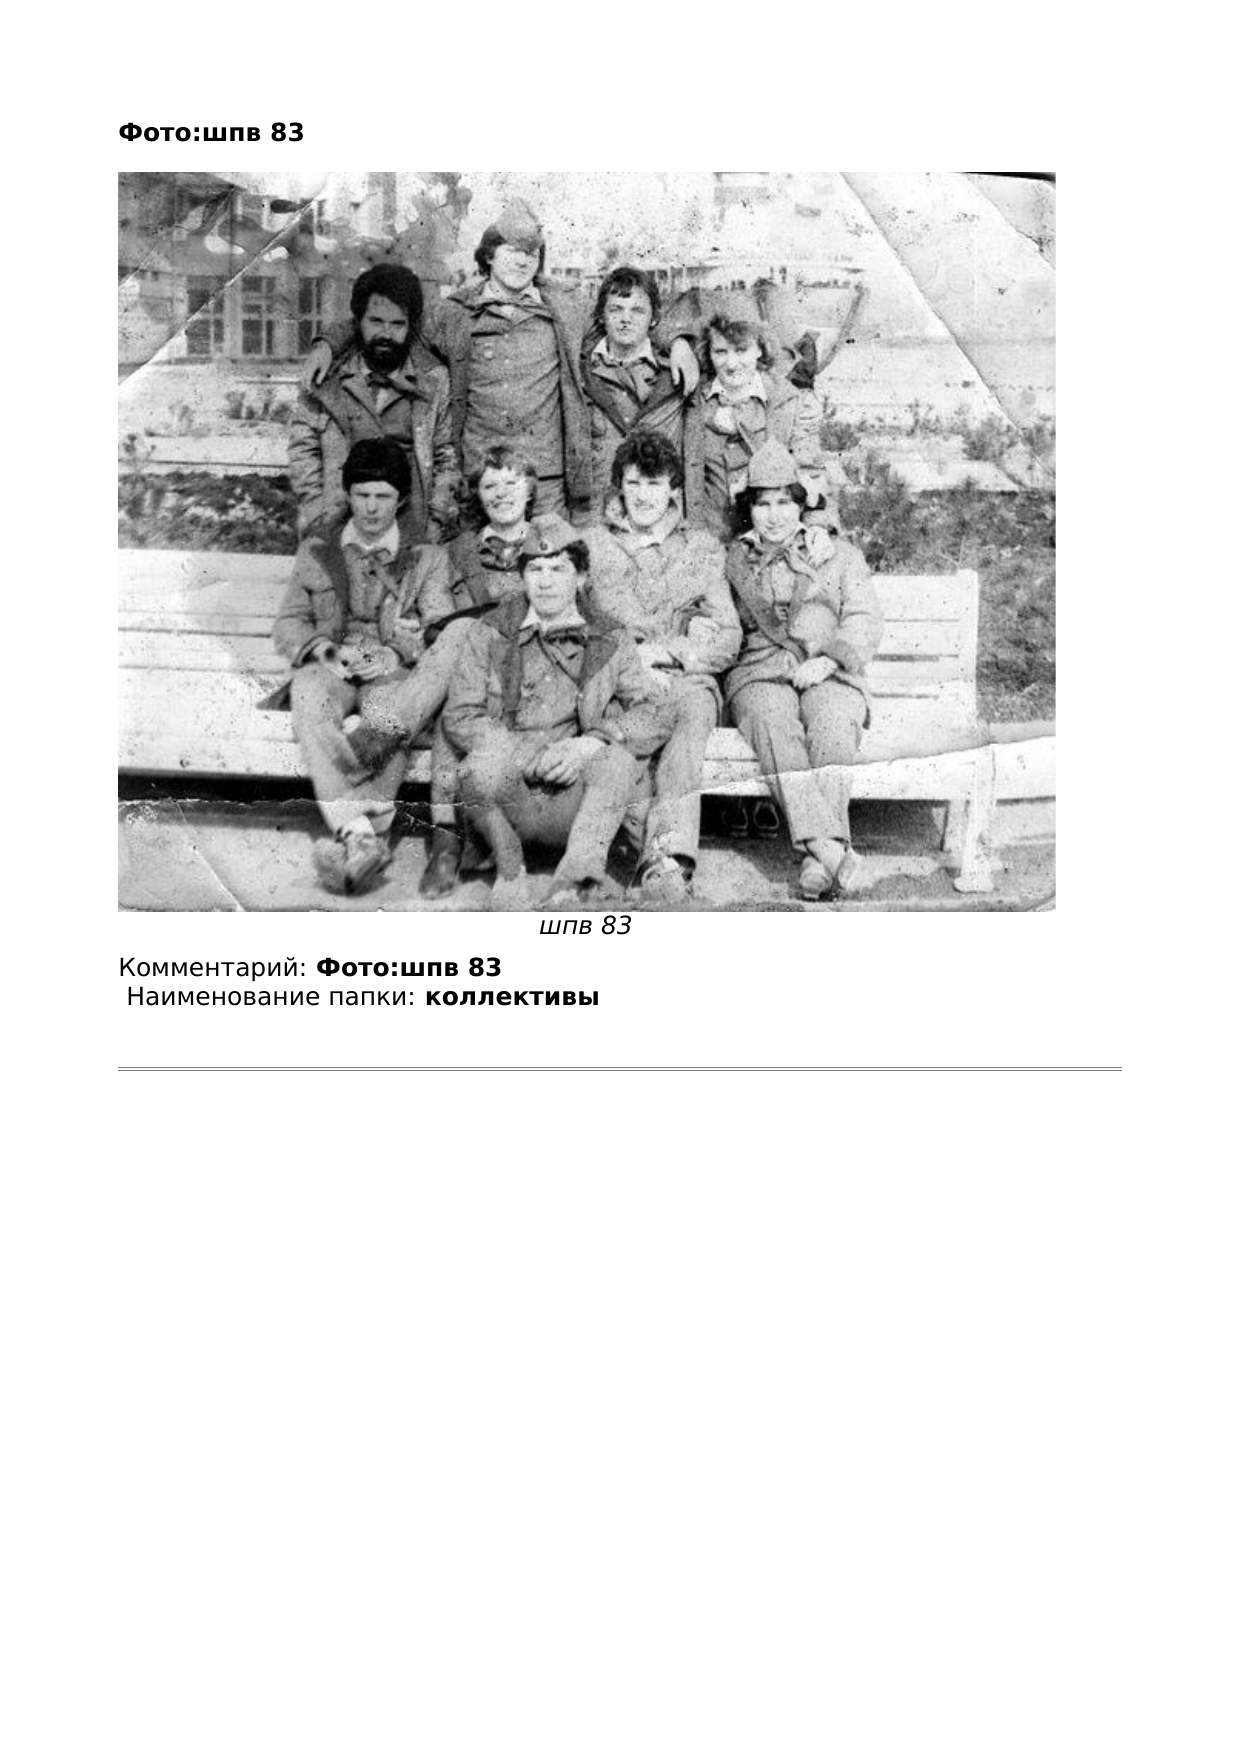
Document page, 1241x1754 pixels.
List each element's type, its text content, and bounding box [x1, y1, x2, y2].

subtitle Фото:шпв 83 [118, 118, 1122, 147]
picture [118, 172, 1056, 912]
text шпв 83 [118, 912, 1056, 940]
text Комментарий: Фото:шпв 83 Наименование папки: коллективы [118, 953, 1122, 1040]
